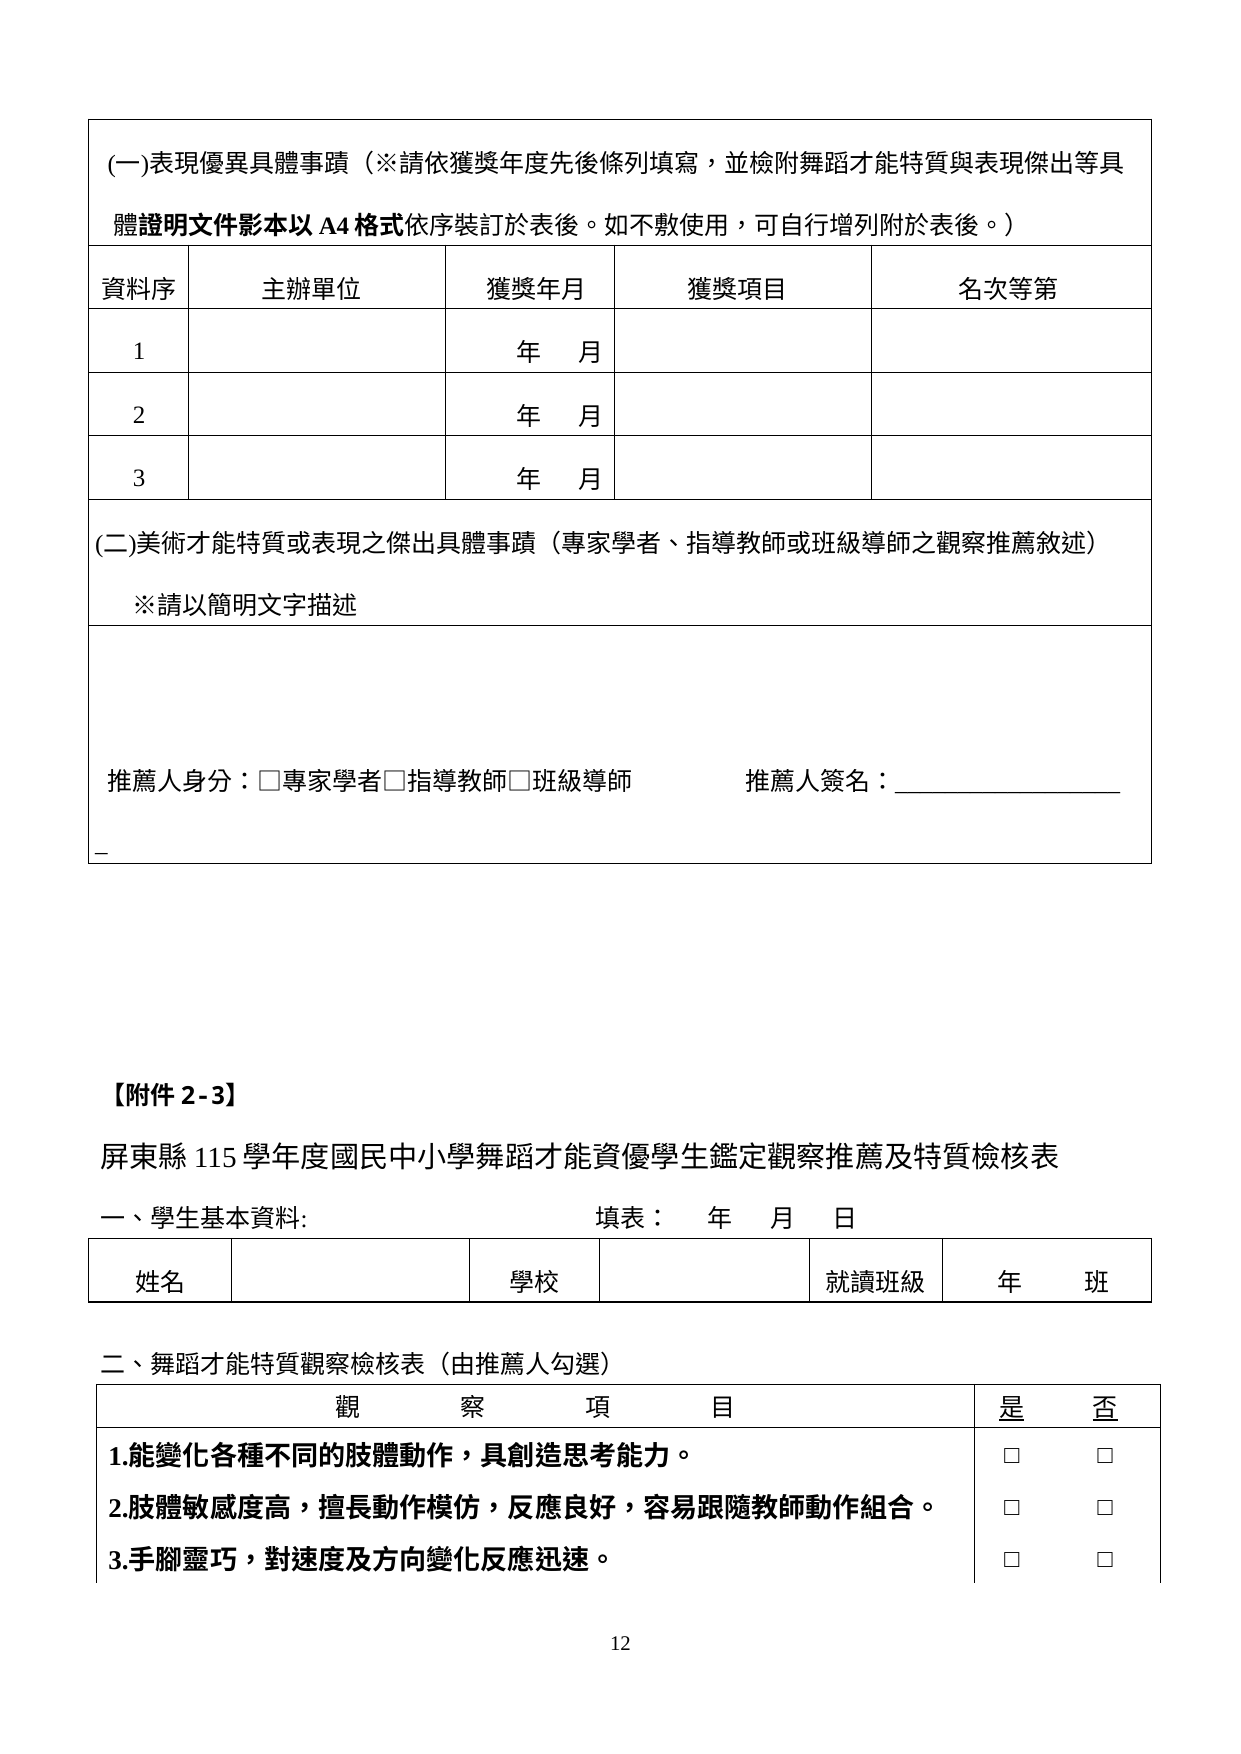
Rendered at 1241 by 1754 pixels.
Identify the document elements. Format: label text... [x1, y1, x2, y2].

table_cell 3 [89, 436, 188, 499]
table_cell 年 月 [446, 309, 614, 372]
table_cell 3.手腳靈巧，對速度及方向變化反應迅速。 [97, 1532, 974, 1583]
table_cell □ [1049, 1428, 1160, 1480]
text 一、學生基本資料: 填表： 年 月 日 [100, 1175, 1231, 1238]
table_cell [615, 309, 871, 372]
table_cell □ [975, 1428, 1049, 1480]
table_cell 主辦單位 [189, 246, 445, 308]
table_header [600, 1239, 809, 1301]
table_cell 名次等第 [872, 246, 1151, 308]
table_cell 獲獎項目 [615, 246, 871, 308]
table_cell [872, 373, 1151, 435]
table_cell 年 月 [446, 373, 614, 435]
table_header [232, 1239, 469, 1301]
table_cell □ [1049, 1480, 1160, 1532]
table_cell [615, 436, 871, 499]
table_cell 2 [89, 373, 188, 435]
table_cell □ [975, 1480, 1049, 1532]
table_header 觀 察 項 目 [97, 1385, 974, 1427]
table_cell 年 月 [446, 436, 614, 499]
text 屏東縣115學年度國民中小學舞蹈才能資優學生鑑定觀察推薦及特質檢核表 [100, 1133, 1140, 1175]
table_cell [872, 436, 1151, 499]
text 【附件2-3】 [100, 1052, 1140, 1114]
table_cell [189, 309, 445, 372]
table_cell [189, 436, 445, 499]
table_cell 獲獎年月 [446, 246, 614, 308]
table_cell (二)美術才能特質或表現之傑出具體事蹟（專家學者、指導教師或班級導師之觀察推薦敘述） ※請以簡明文字描述 [89, 500, 1151, 625]
table_cell 2.肢體敏感度高，擅長動作模仿，反應良好，容易跟隨教師動作組合。 [97, 1480, 974, 1532]
table_header 年 班 [943, 1239, 1151, 1301]
table_cell [189, 373, 445, 435]
table_cell [872, 309, 1151, 372]
table_cell 推薦人身分：□專家學者□指導教師□班級導師 推薦人簽名：___________________ [89, 626, 1151, 863]
table_cell □ [975, 1532, 1049, 1583]
table_cell □ [1049, 1532, 1160, 1583]
text 二、舞蹈才能特質觀察檢核表（由推薦人勾選） [100, 1321, 1140, 1384]
table_header 學校 [470, 1239, 599, 1301]
table_header 姓名 [89, 1239, 231, 1301]
table_header 否 [1049, 1385, 1160, 1427]
table_header 就讀班級 [810, 1239, 942, 1301]
table_cell 1.能變化各種不同的肢體動作，具創造思考能力。 [97, 1428, 974, 1480]
table_header (一)表現優異具體事蹟（※請依獲獎年度先後條列填寫，並檢附舞蹈才能特質與表現傑出等具體證明文件影本以A4格式依序裝訂於表後。如不敷使用，可自行增列附於表後。） [89, 120, 1151, 244]
table_cell 1 [89, 309, 188, 372]
table_header 是 [975, 1385, 1049, 1427]
table_cell [615, 373, 871, 435]
table_cell 資料序 [89, 246, 188, 308]
